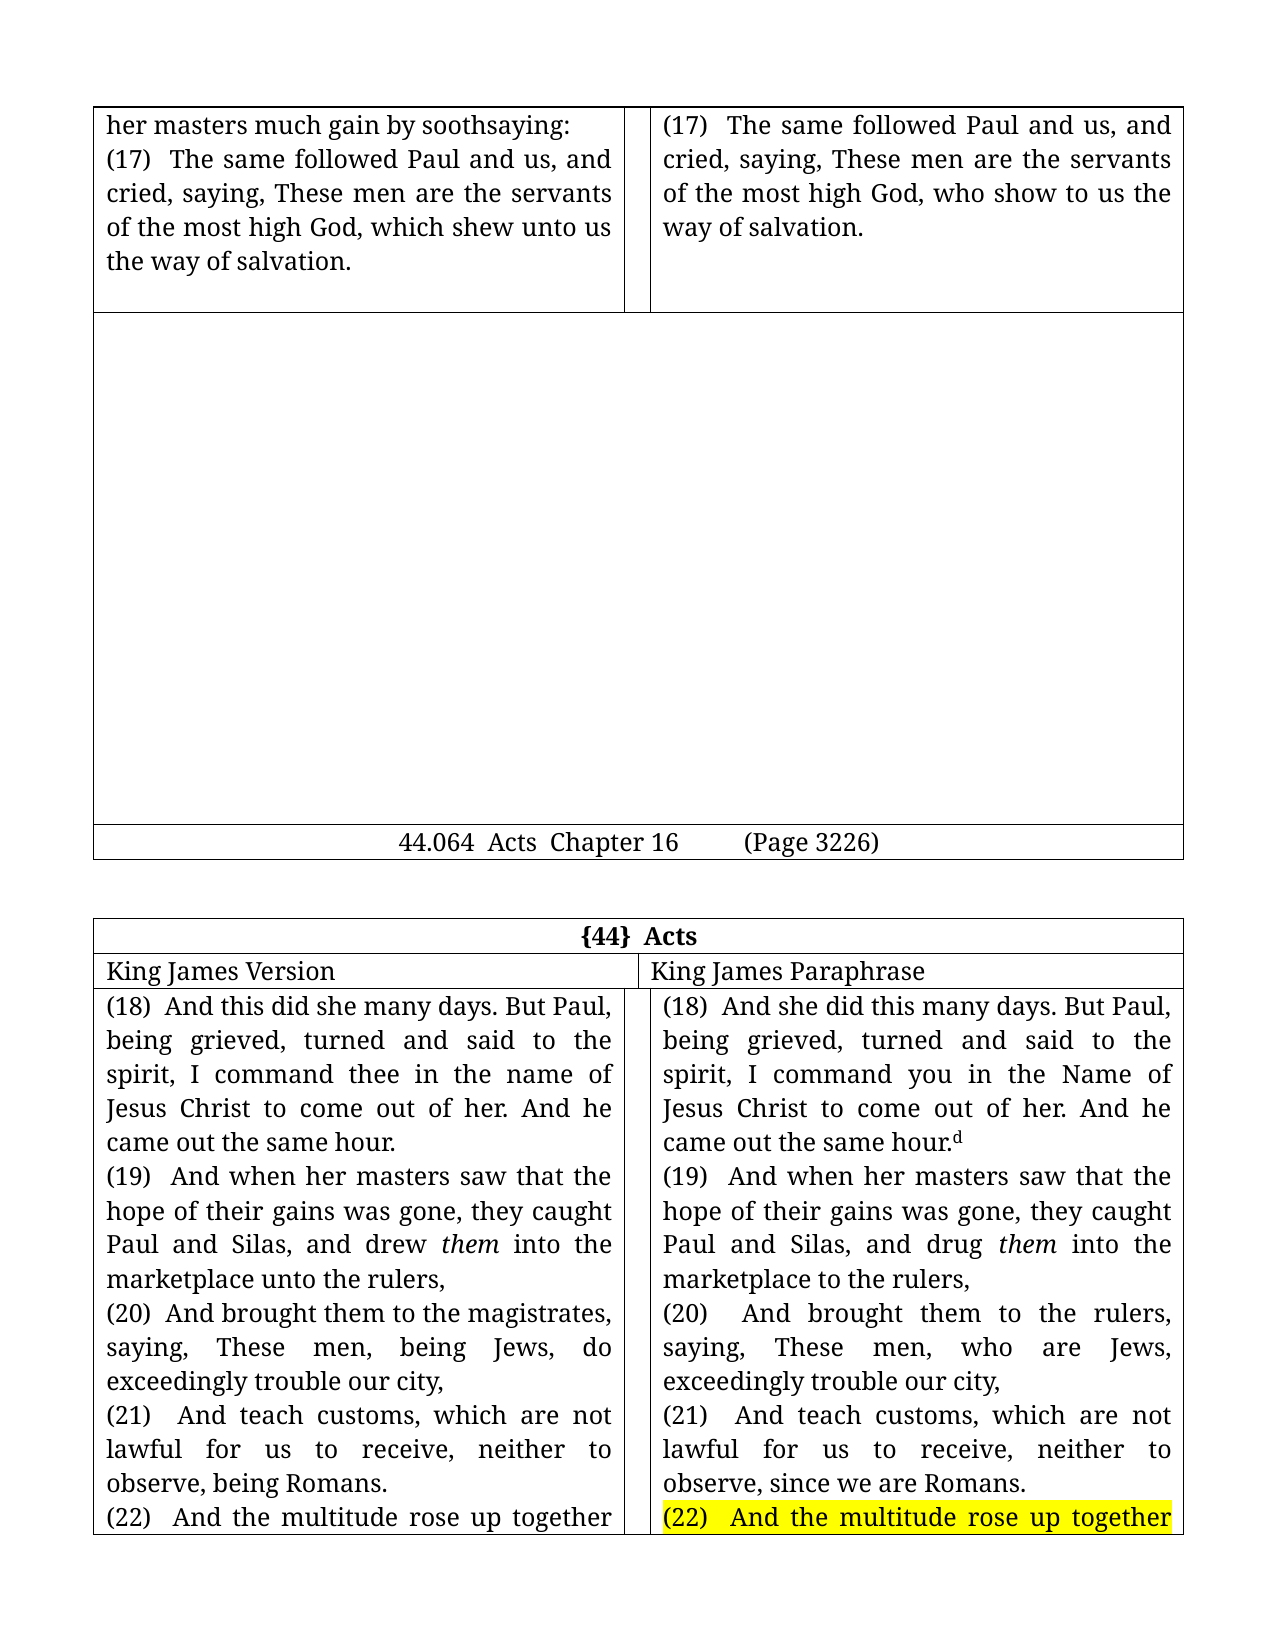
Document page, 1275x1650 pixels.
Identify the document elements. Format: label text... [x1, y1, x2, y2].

table_cell [625, 108, 650, 312]
table_cell [94, 313, 1183, 824]
table_cell [625, 989, 650, 1534]
table_cell (17) The same followed Paul and us, and cried, saying, These men are the servants of the most high God, who show to us the way of salvation. [651, 108, 1183, 312]
table_cell King James Paraphrase [639, 954, 1183, 988]
table_cell (18) And this did she many days. But Paul, being grieved, turned and said to the spirit, I command thee in the name of Jesus Christ to come out of her. And he came out the same hour. (19) And when her masters saw that the hope of their gains was gone, they caught Paul and Silas, and drew them into the marketplace unto the rulers, (20) And brought them to the magistrates, saying, These men, being Jews, do exceedingly trouble our city, (21) And teach customs, which are not lawful for us to receive, neither to observe, being Romans. (22) And the multitude rose up together [94, 989, 624, 1534]
table_cell (18) And she did this many days. But Paul, being grieved, turned and said to the spirit, I command you in the Name of Jesus Christ to come out of her. And he came out the same hour.d (19) And when her masters saw that the hope of their gains was gone, they caught Paul and Silas, and drug them into the marketplace to the rulers, (20) And brought them to the rulers, saying, These men, who are Jews, exceedingly trouble our city, (21) And teach customs, which are not lawful for us to receive, neither to observe, since we are Romans. (22) And the multitude rose up together [651, 989, 1183, 1534]
table_cell King James Version [94, 954, 638, 988]
table_header {44} Acts [94, 919, 1183, 953]
table_cell 44.064 Acts Chapter 16 (Page 3226) [94, 825, 1183, 859]
table_cell her masters much gain by soothsaying: (17) The same followed Paul and us, and cried, saying, These men are the servants of the most high God, which shew unto us the way of salvation. [94, 108, 624, 312]
